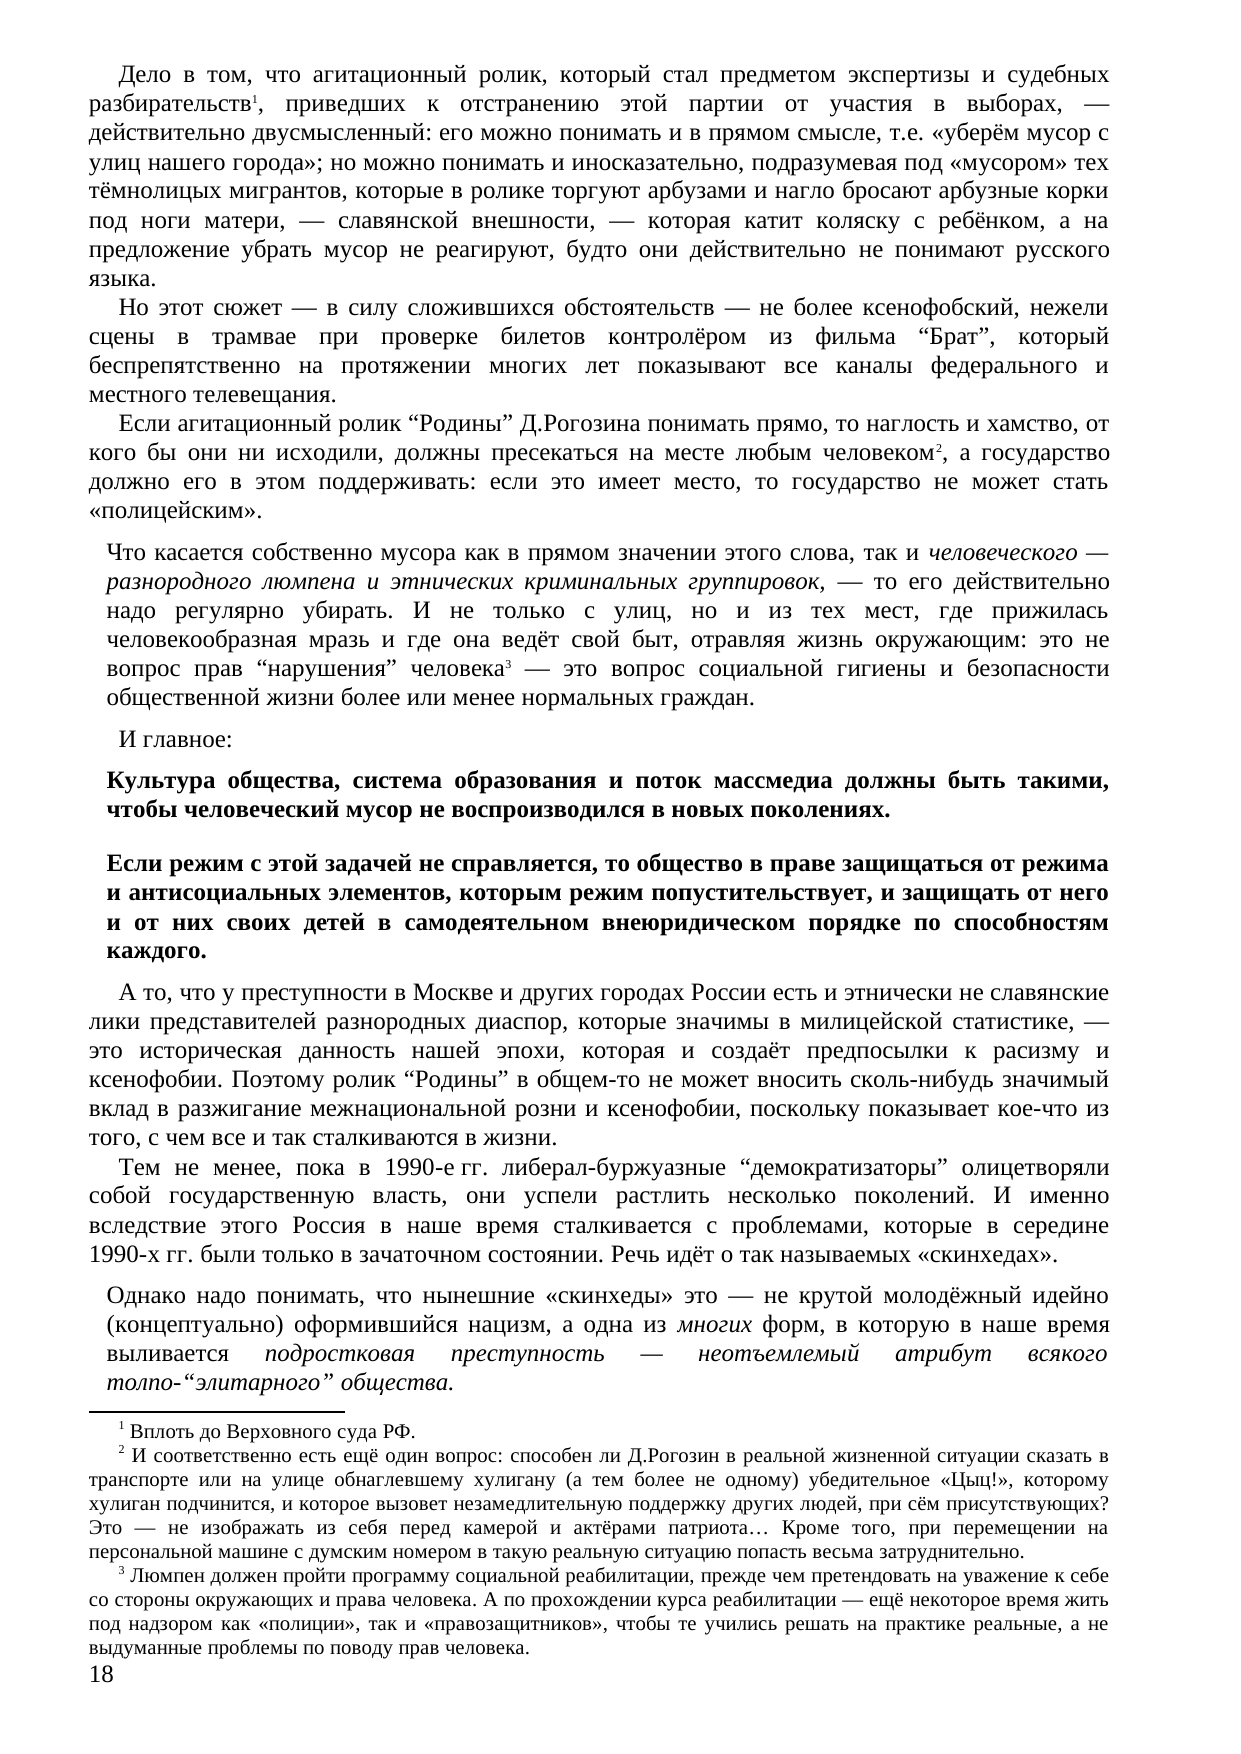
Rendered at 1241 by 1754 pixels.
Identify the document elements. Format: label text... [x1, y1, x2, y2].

text Культура общества, система образования и поток массмедиа должны быть такими, чтобы человеческий мусор не воспроизводился в новых поколениях. [106, 765, 1110, 823]
text Что касается собственно мусора как в прямом значении этого слова, так и человеческого — разнородного люмпена и этнических криминальных группировок, — то его действительно надо регулярно убирать. И не только с улиц, но и из тех мест, где прижилась человекообразная мразь и где она ведёт свой быт, отравляя жизнь окружающим: это не вопрос прав “нарушения” человека — это вопрос социальной гигиены и безопасности общественной жизни более или менее нормальных граждан. [106, 537, 1110, 711]
text А то, что у преступности в Москве и других городах России есть и этнически не славянские лики представителей разнородных диаспор, которые значимы в милицейской статистике, — это историческая данность нашей эпохи, которая и создаёт предпосылки к расизму и ксенофобии. Поэтому ролик “Родины” в общем-то не может вносить сколь-нибудь значимый вклад в разжигание межнациональной розни и ксенофобии, поскольку показывает кое-что из того, с чем все и так сталкиваются в жизни. [89, 977, 1110, 1151]
text И главное: [89, 723, 1110, 753]
text Однако надо понимать, что нынешние «скинхеды» это — не крутой молодёжный идейно (концептуально) оформившийся нацизм, а одна из многих форм, в которую в наше время выливается подростковая преступность — неотъемлемый атрибут всякого толпо-“элитарного” общества. [106, 1280, 1110, 1396]
text Тем не менее, пока в 1990‑е гг. либерал-буржуазные “демократизаторы” олицетворяли собой государственную власть, они успели растлить несколько поколений. И именно вследствие этого Россия в наше время сталкивается с проблемами, которые в середине 1990‑х гг. были только в зачаточном состоянии. Речь идёт о так называемых «скинхедах». [89, 1151, 1110, 1268]
text Если агитационный ролик “Родины” Д.Рогозина понимать прямо, то наглость и хамство, от кого бы они ни исходили, должны пресекаться на месте любым человеком, а государство должно его в этом поддерживать: если это имеет место, то государство не может стать «полицейским». [89, 408, 1110, 524]
text Вплоть до Верховного суда РФ. [89, 1418, 1110, 1442]
text Люмпен должен пройти программу социальной реабилитации, прежде чем претендовать на уважение к себе со стороны окружающих и права человека. А по прохождении курса реабилитации — ещё некоторое время жить под надзором как «полиции», так и «правозащитников», чтобы те учились решать на практике реальные, а не выдуманные проблемы по поводу прав человека. [89, 1563, 1110, 1659]
text И соответственно есть ещё один вопрос: способен ли Д.Рогозин в реальной жизненной ситуации сказать в транспорте или на улице обнаглевшему хулигану (а тем более не одному) убедительное «Цыц!», которому хулиган подчинится, и которое вызовет незамедлительную поддержку других людей, при сём присутствующих? Это — не изображать из себя перед камерой и актёрами патриота… Кроме того, при перемещении на персональной машине с думским номером в такую реальную ситуацию попасть весьма затруднительно. [89, 1442, 1110, 1563]
text Дело в том, что агитационный ролик, который стал предметом экспертизы и судебных разбирательств, приведших к отстранению этой партии от участия в выборах, — действительно двусмысленный: его можно понимать и в прямом смысле, т.е. «уберём мусор с улиц нашего города»; но можно понимать и иносказательно, подразумевая под «мусором» тех тёмнолицых мигрантов, которые в ролике торгуют арбузами и нагло бросают арбузные корки под ноги матери, — славянской внешности, — которая катит коляску с ребёнком, а на предложение убрать мусор не реагируют, будто они действительно не понимают русского языка. [89, 59, 1110, 292]
text Если режим с этой задачей не справляется, то общество в праве защищаться от режима и антисоциальных элементов, которым режим попустительствует, и защищать от него и от них своих детей в самодеятельном внеюридическом порядке по способностям каждого. [106, 848, 1110, 964]
text Но этот сюжет — в силу сложившихся обстоятельств — не более ксенофобский, нежели сцены в трамвае при проверке билетов контролёром из фильма “Брат”, который беспрепятственно на протяжении многих лет показывают все каналы федерального и местного телевещания. [89, 292, 1110, 408]
